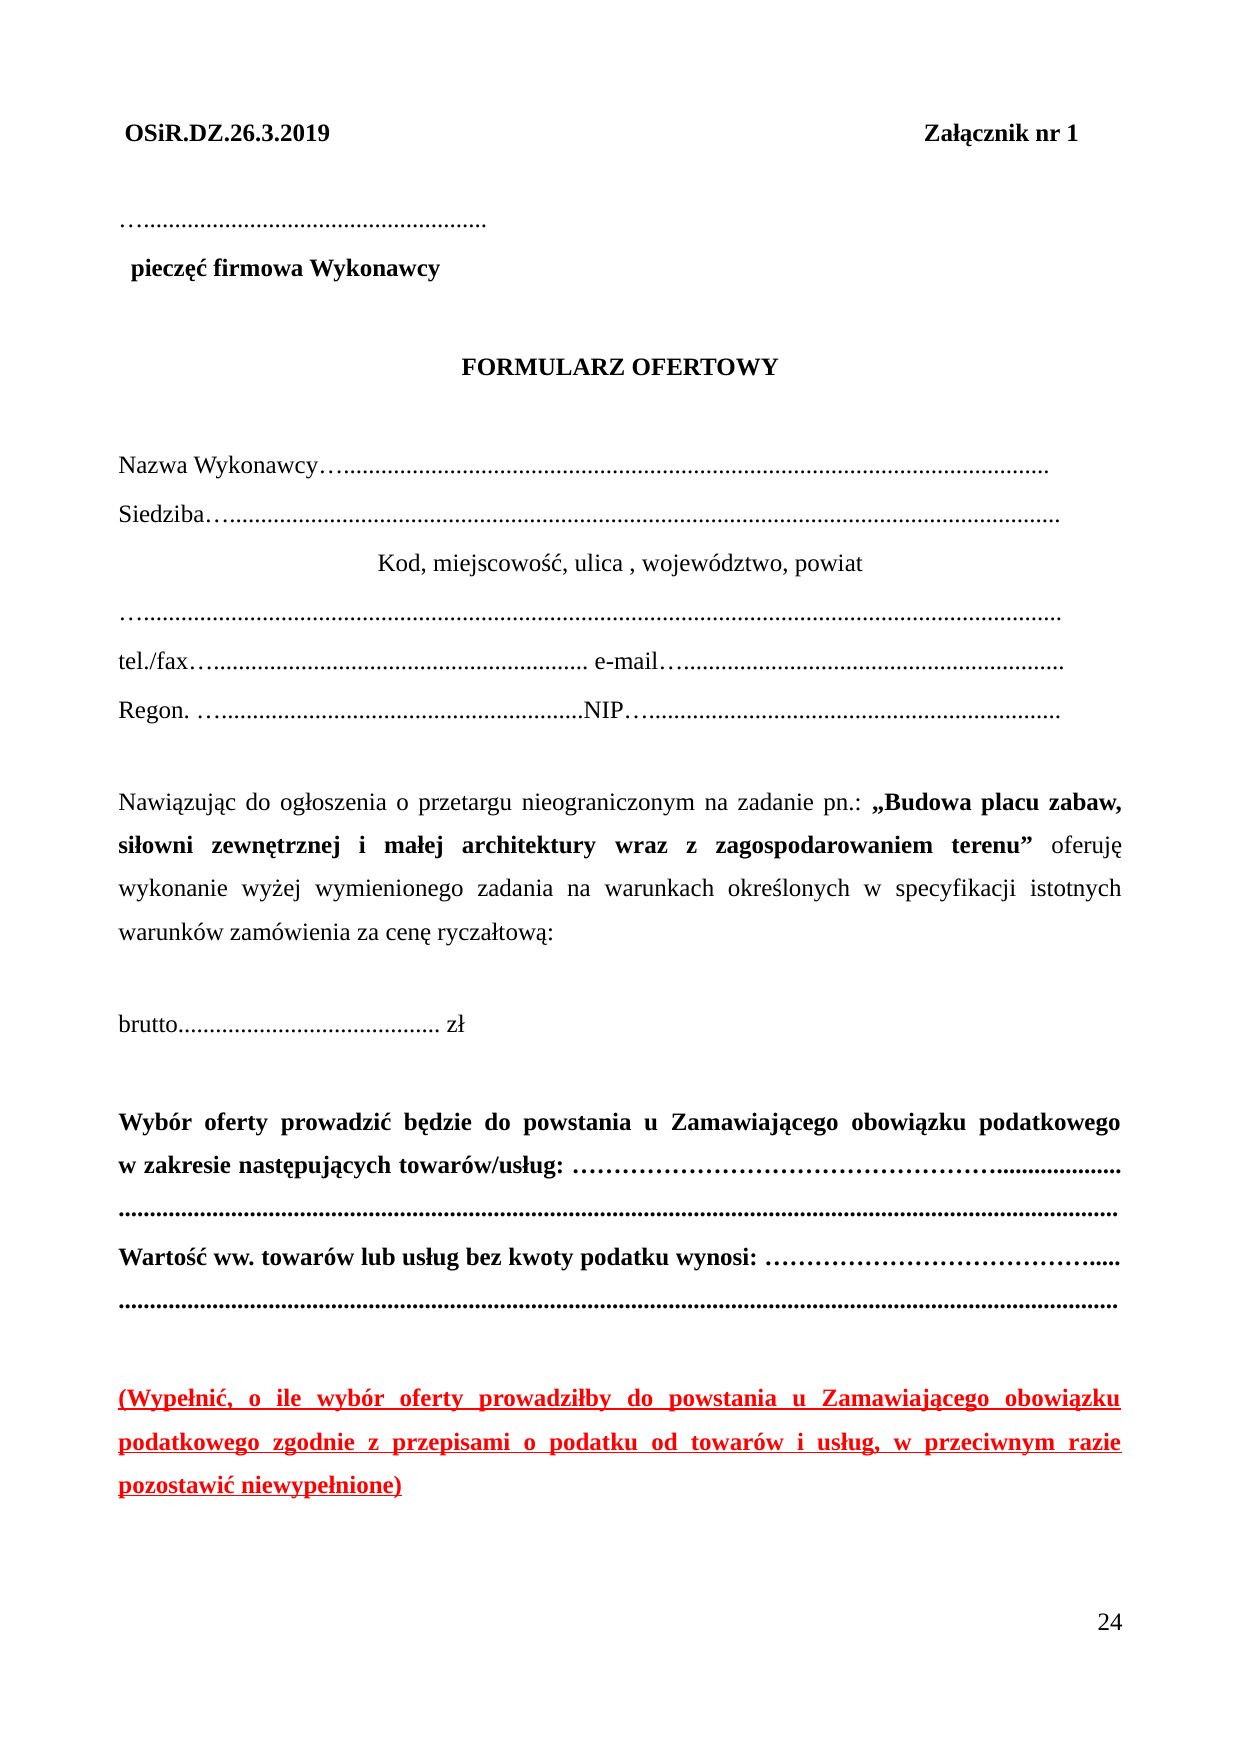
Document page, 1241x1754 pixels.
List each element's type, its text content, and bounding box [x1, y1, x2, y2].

text Siedziba…..................................................................................................................................... [118, 499, 1122, 527]
text Wybór oferty prowadzić będzie do powstania u Zamawiającego obowiązku podatkowego w zakresie następujących towarów/usług: …………………………………………….................... ................................................................................................................................................................ [118, 1107, 1122, 1222]
text Kod, miejscowość, ulica , województwo, powiat [118, 548, 1122, 577]
text …................................................................................................................................................... [118, 597, 1122, 626]
text Wartość ww. towarów lub usług bez kwoty podatku wynosi: …………………………………..... ................................................................................................................................................................ [118, 1242, 1122, 1314]
text [118, 1519, 1122, 1547]
text Nawiązując do ogłoszenia o przetargu nieograniczonym na zadanie pn.: „Budowa placu zabaw, siłowni zewnętrznej i małej architektury wraz z zagospodarowaniem terenu” oferuję wykonanie wyżej wymienionego zadania na warunkach określonych w specyfikacji istotnych warunków zamówienia za cenę ryczałtową: [118, 744, 1122, 945]
text pozostawić niewypełnione) [118, 1453, 1122, 1498]
text tel./fax…............................................................ e-mail…............................................................. [118, 646, 1122, 675]
text OSiR.DZ.26.3.2019 Załącznik nr 1 [118, 118, 1122, 147]
text FORMULARZ OFERTOWY [118, 352, 1122, 380]
text (Wypełnić, o ile wybór oferty prowadziłby do powstania u Zamawiającego obowiązku podatkowego zgodnie z przepisami o podatku od towarów i usług, w przeciwnym razie [118, 1383, 1122, 1452]
text Nazwa Wykonawcy…................................................................................................................. [118, 450, 1122, 478]
text …....................................................... [118, 161, 1122, 233]
text Regon. …..........................................................NIP….................................................................. [118, 695, 1122, 724]
text brutto.......................................... zł [118, 966, 1122, 1037]
text pieczęć firmowa Wykonawcy [118, 253, 1122, 282]
